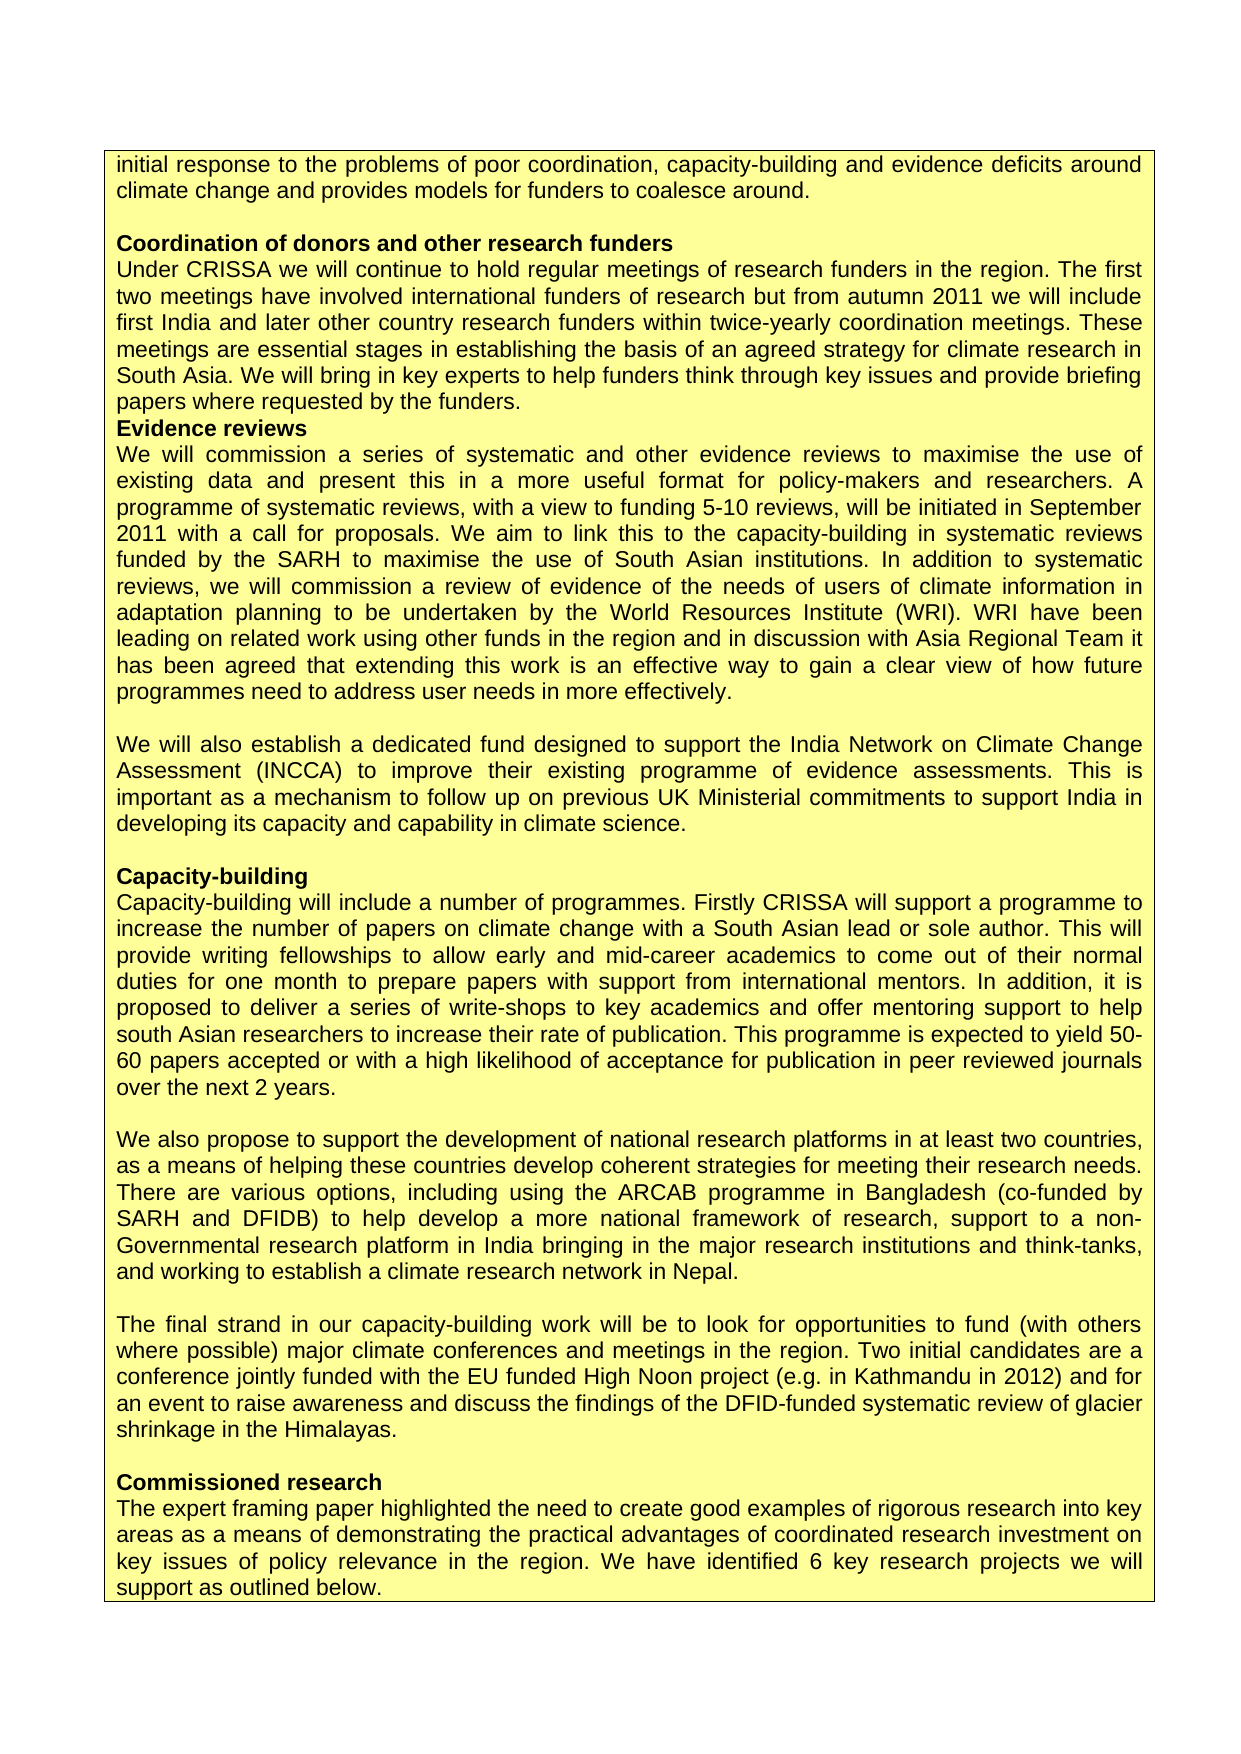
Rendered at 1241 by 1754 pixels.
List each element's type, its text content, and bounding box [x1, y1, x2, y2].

table_header initial response to the problems of poor coordination, capacity-building and evidence deficits around climate change and provides models for funders to coalesce around. Coordination of donors and other research funders Under CRISSA we will continue to hold regular meetings of research funders in the region. The first two meetings have involved international funders of research but from autumn 2011 we will include first India and later other country research funders within twice-yearly coordination meetings. These meetings are essential stages in establishing the basis of an agreed strategy for climate research in South Asia. We will bring in key experts to help funders think through key issues and provide briefing papers where requested by the funders. Evidence reviews We will commission a series of systematic and other evidence reviews to maximise the use of existing data and present this in a more useful format for policy-makers and researchers. A programme of systematic reviews, with a view to funding 5-10 reviews, will be initiated in September 2011 with a call for proposals. We aim to link this to the capacity-building in systematic reviews funded by the SARH to maximise the use of South Asian institutions. In addition to systematic reviews, we will commission a review of evidence of the needs of users of climate information in adaptation planning to be undertaken by the World Resources Institute (WRI). WRI have been leading on related work using other funds in the region and in discussion with Asia Regional Team it has been agreed that extending this work is an effective way to gain a clear view of how future programmes need to address user needs in more effectively. We will also establish a dedicated fund designed to support the India Network on Climate Change Assessment (INCCA) to improve their existing programme of evidence assessments. This is important as a mechanism to follow up on previous UK Ministerial commitments to support India in developing its capacity and capability in climate science. Capacity-building Capacity-building will include a number of programmes. Firstly CRISSA will support a programme to increase the number of papers on climate change with a South Asian lead or sole author. This will provide writing fellowships to allow early and mid-career academics to come out of their normal duties for one month to prepare papers with support from international mentors. In addition, it is proposed to deliver a series of write-shops to key academics and offer mentoring support to help south Asian researchers to increase their rate of publication. This programme is expected to yield 50-60 papers accepted or with a high likelihood of acceptance for publication in peer reviewed journals over the next 2 years. We also propose to support the development of national research platforms in at least two countries, as a means of helping these countries develop coherent strategies for meeting their research needs. There are various options, including using the ARCAB programme in Bangladesh (co-funded by SARH and DFIDB) to help develop a more national framework of research, support to a non-Governmental research platform in India bringing in the major research institutions and think-tanks, and working to establish a climate research network in Nepal. The final strand in our capacity-building work will be to look for opportunities to fund (with others where possible) major climate conferences and meetings in the region. Two initial candidates are a conference jointly funded with the EU funded High Noon project (e.g. in Kathmandu in 2012) and for an event to raise awareness and discuss the findings of the DFID-funded systematic review of glacier shrinkage in the Himalayas. Commissioned research The expert framing paper highlighted the need to create good examples of rigorous research into key areas as a means of demonstrating the practical advantages of coordinated research investment on key issues of policy relevance in the region. We have identified 6 key research projects we will support as outlined below. [105, 151, 1154, 1601]
